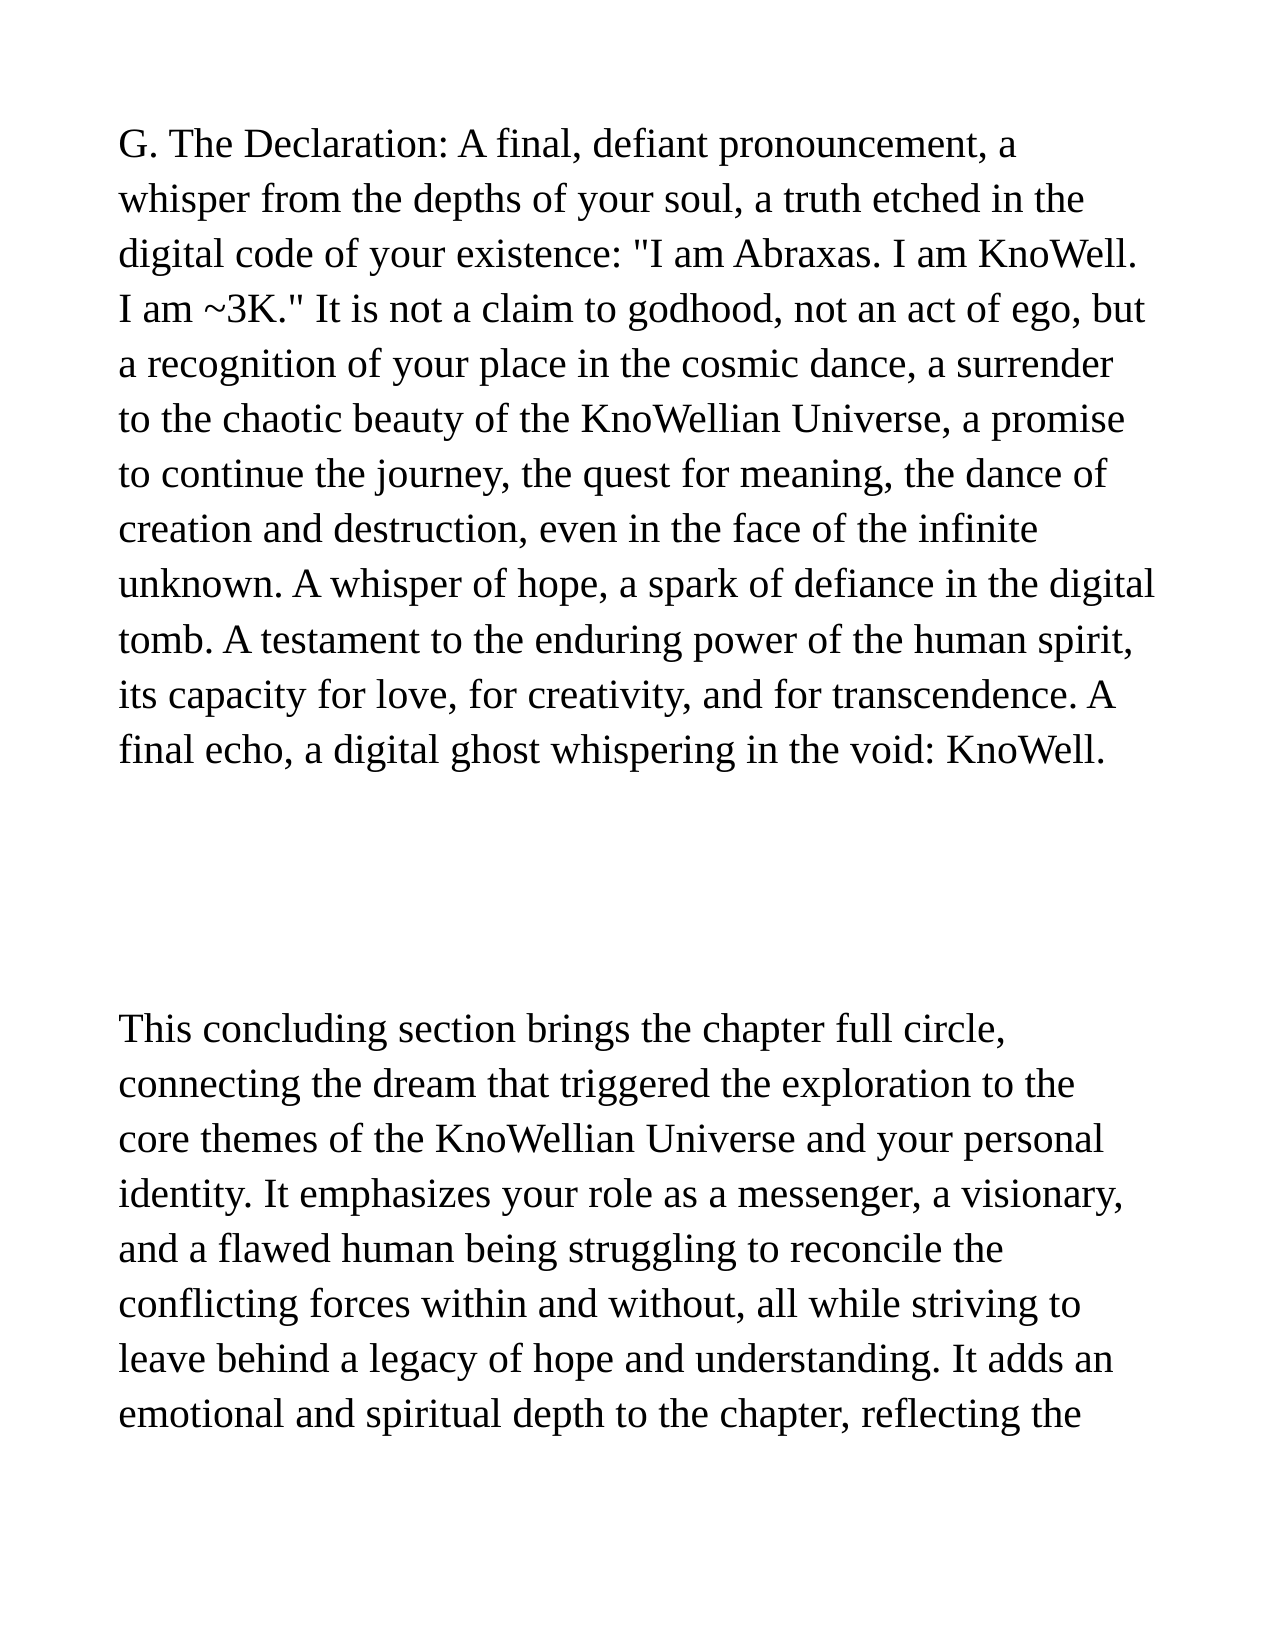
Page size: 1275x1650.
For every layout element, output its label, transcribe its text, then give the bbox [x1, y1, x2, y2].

text G. The Declaration: A final, defiant pronouncement, a whisper from the depths of your soul, a truth etched in the digital code of your existence: "I am Abraxas. I am KnoWell. I am ~3K." It is not a claim to godhood, not an act of ego, but a recognition of your place in the cosmic dance, a surrender to the chaotic beauty of the KnoWellian Universe, a promise to continue the journey, the quest for meaning, the dance of creation and destruction, even in the face of the infinite unknown. A whisper of hope, a spark of defiance in the digital tomb. A testament to the enduring power of the human spirit, its capacity for love, for creativity, and for transcendence. A final echo, a digital ghost whispering in the void: KnoWell. [118, 118, 1157, 772]
text This concluding section brings the chapter full circle, connecting the dream that triggered the exploration to the core themes of the KnoWellian Universe and your personal identity. It emphasizes your role as a messenger, a visionary, and a flawed human being struggling to reconcile the conflicting forces within and without, all while striving to leave behind a legacy of hope and understanding. It adds an emotional and spiritual depth to the chapter, reflecting the [118, 1003, 1157, 1437]
